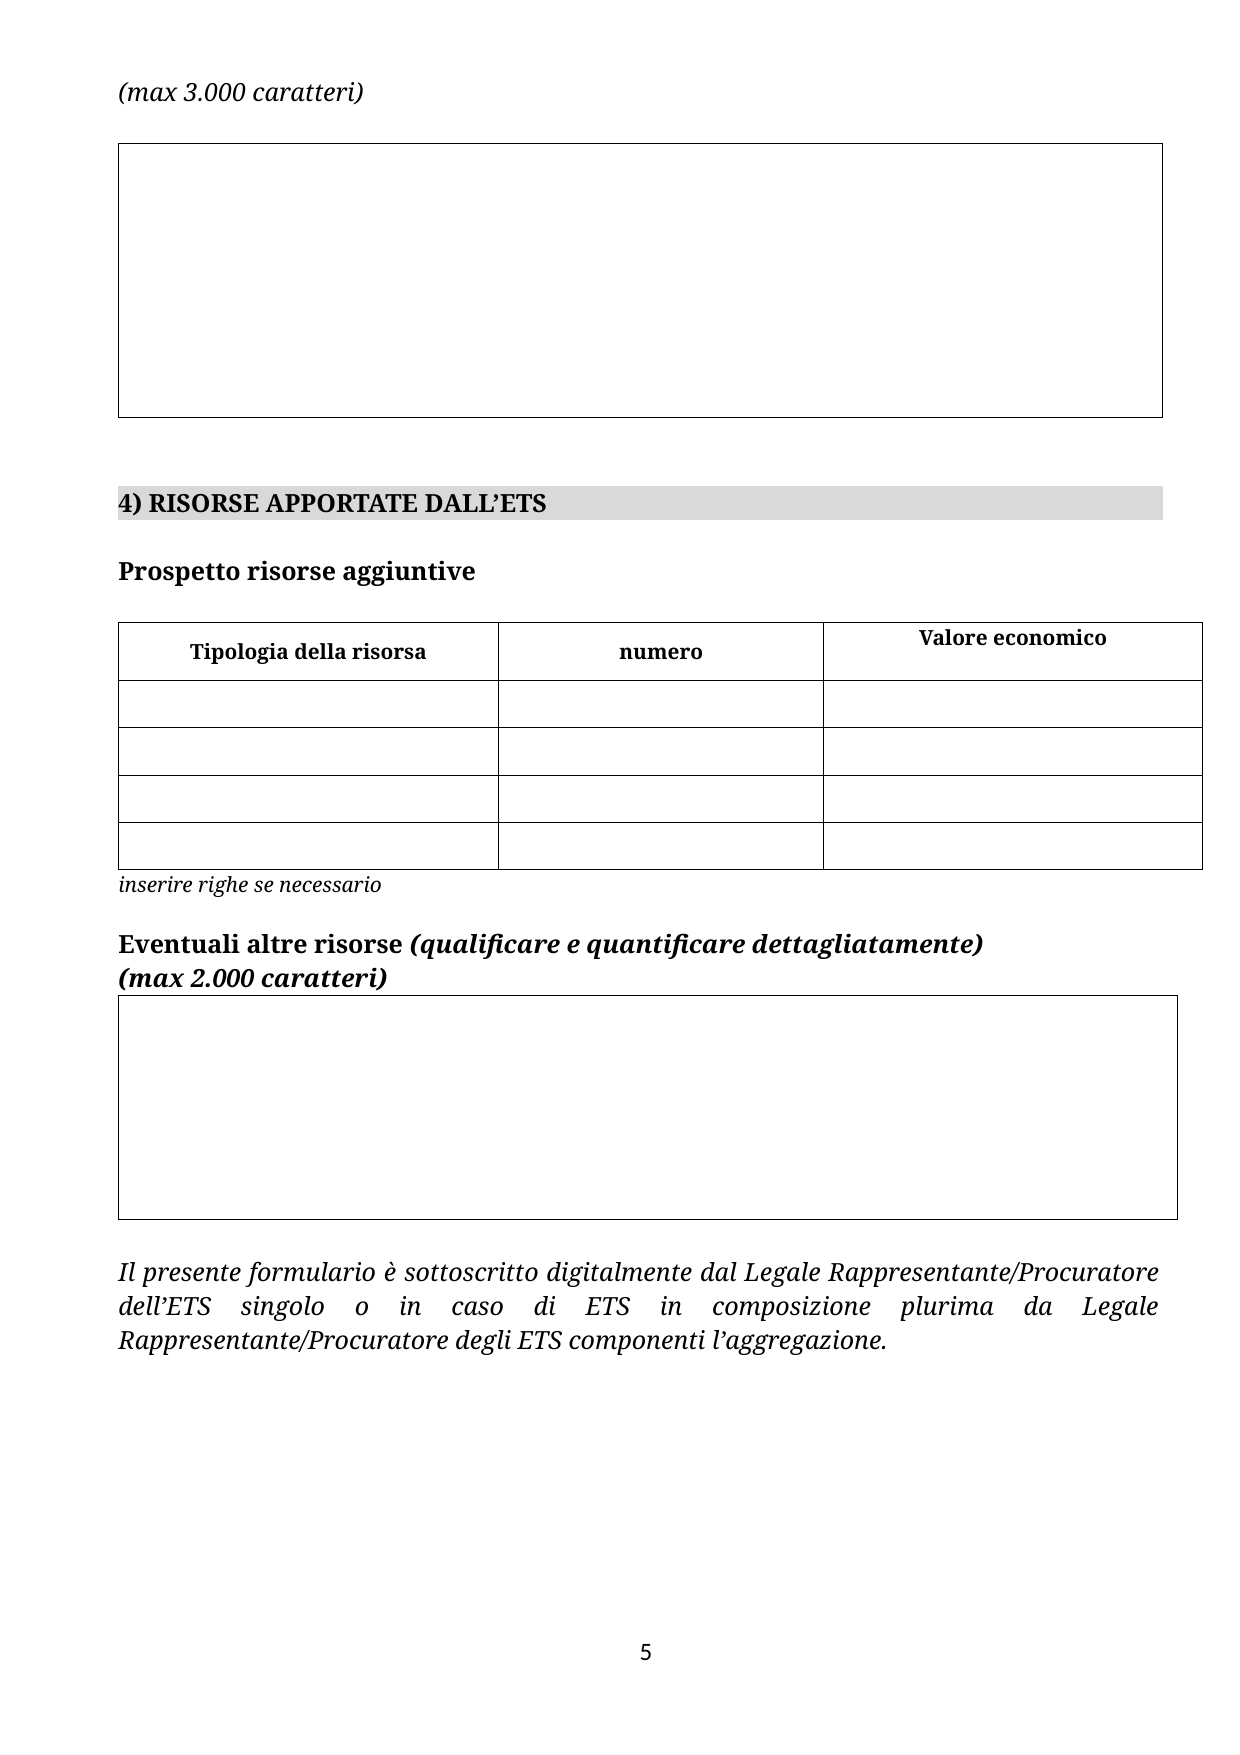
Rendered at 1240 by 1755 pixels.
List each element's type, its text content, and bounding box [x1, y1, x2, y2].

text Il presente formulario è sottoscritto digitalmente dal Legale Rappresentante/Procuratore dell’ETS singolo o in caso di ETS in composizione plurima da Legale Rappresentante/Procuratore degli ETS componenti l’aggregazione. [118, 1254, 1163, 1356]
table_cell [499, 823, 823, 869]
table_header numero [499, 623, 823, 680]
table_cell [824, 681, 1202, 727]
text (max 2.000 caratteri) [118, 961, 1163, 995]
table_cell [499, 681, 823, 727]
table_cell [824, 823, 1202, 869]
table_cell [119, 776, 498, 822]
text (max 3.000 caratteri) [118, 75, 1163, 109]
text inserire righe se necessario [118, 870, 1163, 899]
table_cell [499, 728, 823, 774]
text Prospetto risorse aggiuntive [118, 554, 1163, 588]
table_header Valore economico [824, 623, 1202, 680]
table_cell [119, 681, 498, 727]
table_cell [824, 776, 1202, 822]
text Eventuali altre risorse (qualificare e quantificare dettagliatamente) [118, 927, 1163, 961]
table_cell [119, 823, 498, 869]
table_header Tipologia della risorsa [119, 623, 498, 680]
table_cell [119, 728, 498, 774]
table_cell [824, 728, 1202, 774]
text 4) RISORSE APPORTATE DALL’ETS [118, 486, 1163, 520]
table_cell [499, 776, 823, 822]
table_header [119, 996, 1177, 1219]
